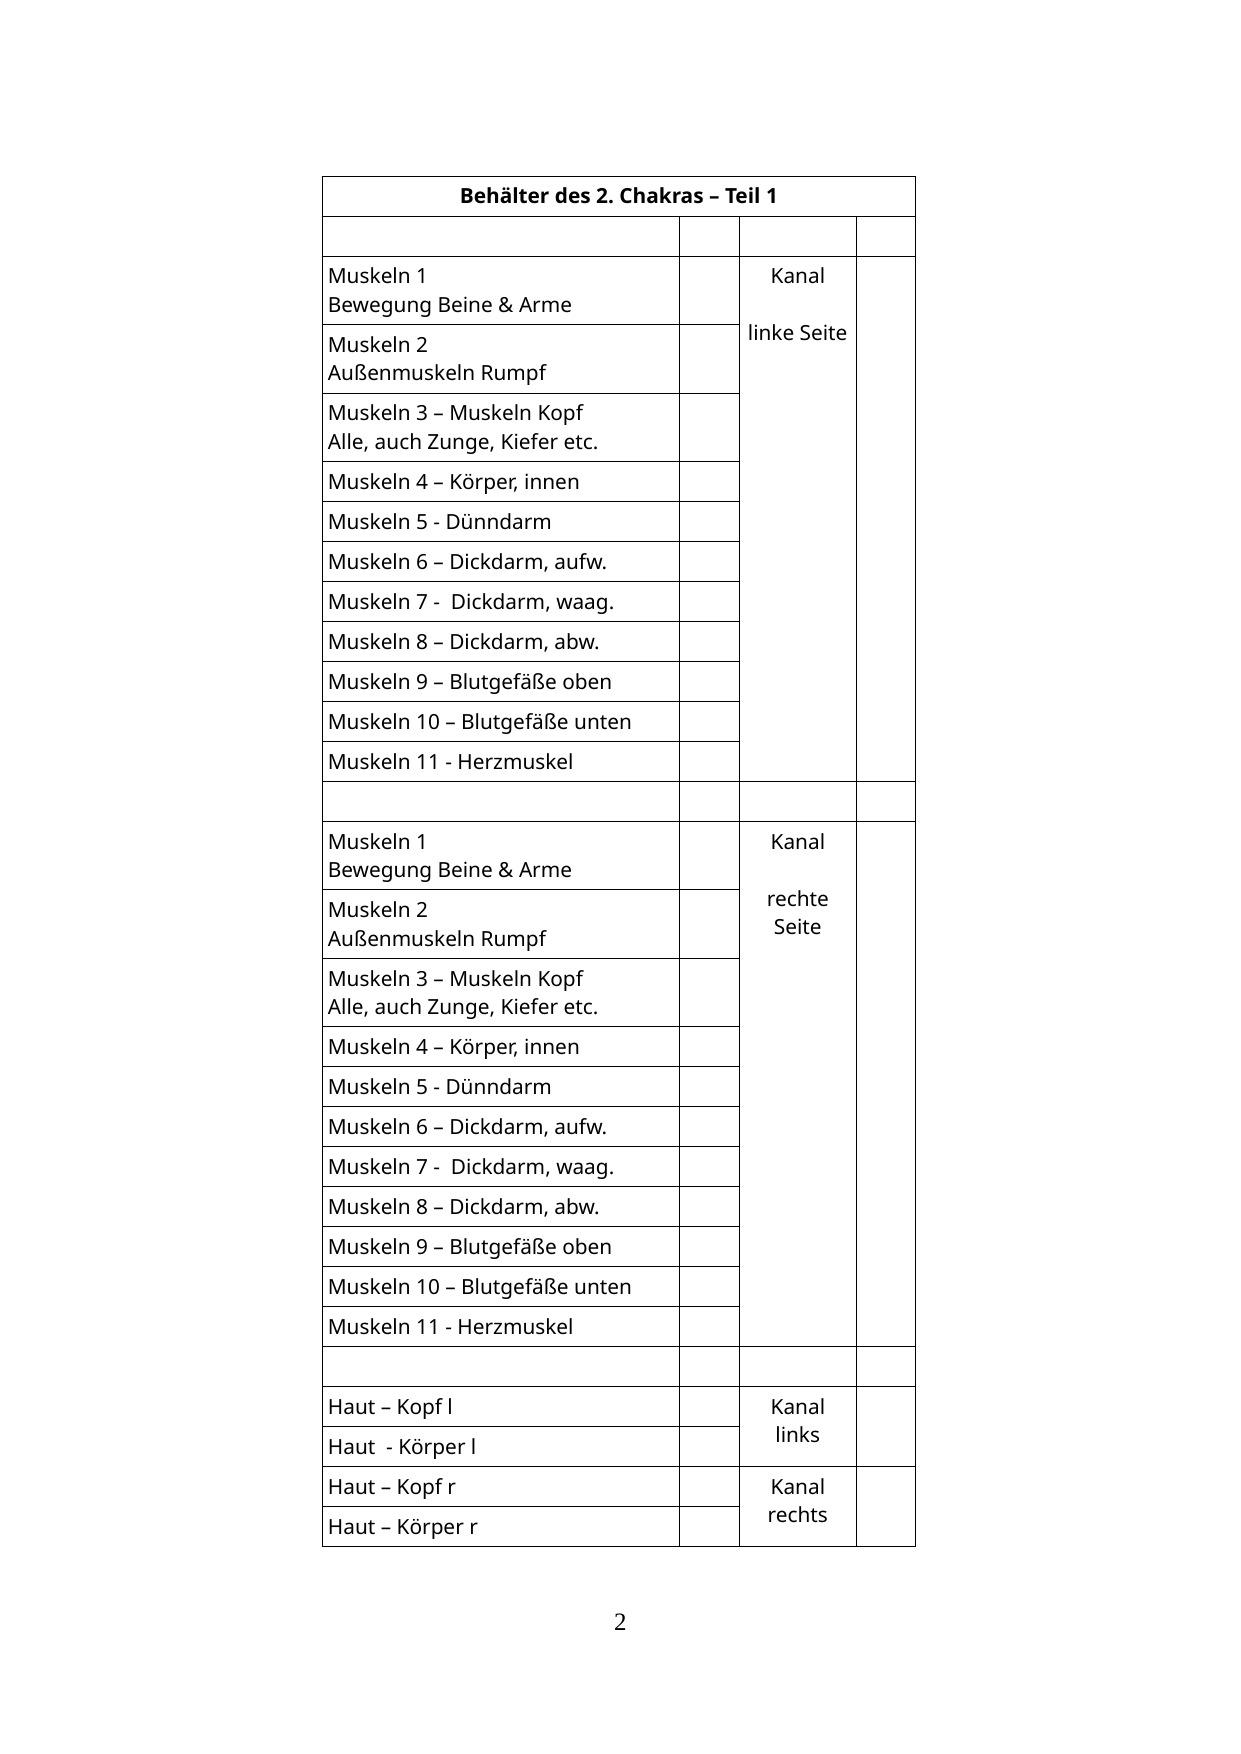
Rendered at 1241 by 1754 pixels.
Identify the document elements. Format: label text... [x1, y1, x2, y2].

table_cell [680, 1307, 739, 1346]
table_cell [680, 502, 739, 541]
table_cell [680, 959, 739, 1026]
table_cell [680, 217, 739, 256]
table_cell Kanal linke Seite [740, 257, 856, 781]
table_cell [680, 702, 739, 741]
table_cell Muskeln 1 Bewegung Beine & Arme [323, 822, 679, 889]
table_cell Muskeln 2 Außenmuskeln Rumpf [323, 890, 679, 958]
table_cell Muskeln 3 – Muskeln Kopf Alle, auch Zunge, Kiefer etc. [323, 959, 679, 1026]
table_cell [680, 890, 739, 958]
table_cell [680, 622, 739, 661]
table_cell [680, 1187, 739, 1226]
table_cell Muskeln 6 – Dickdarm, aufw. [323, 542, 679, 581]
table_cell [680, 1147, 739, 1186]
table_cell [680, 1507, 739, 1546]
table_cell Kanal links [740, 1387, 856, 1466]
table_cell Muskeln 5 - Dünndarm [323, 1067, 679, 1106]
table_cell [680, 1227, 739, 1266]
table_cell [323, 217, 679, 256]
table_cell [857, 1387, 915, 1466]
table_cell [857, 782, 915, 821]
table_cell Kanal rechte Seite [740, 822, 856, 1346]
table_cell [680, 782, 739, 821]
table_cell Muskeln 9 – Blutgefäße oben [323, 662, 679, 701]
table_cell Muskeln 4 – Körper, innen [323, 462, 679, 501]
table_cell [857, 1347, 915, 1386]
table_cell [680, 822, 739, 889]
table_cell [323, 782, 679, 821]
table_cell [857, 257, 915, 781]
table_cell [857, 217, 915, 256]
table_cell Muskeln 11 - Herzmuskel [323, 1307, 679, 1346]
table_cell [857, 822, 915, 1346]
table_cell Muskeln 10 – Blutgefäße unten [323, 702, 679, 741]
table_cell Muskeln 7 - Dickdarm, waag. [323, 582, 679, 621]
table_cell [680, 742, 739, 781]
table_cell [680, 1387, 739, 1426]
table_cell [740, 782, 856, 821]
table_cell Muskeln 4 – Körper, innen [323, 1027, 679, 1066]
table_cell Muskeln 6 – Dickdarm, aufw. [323, 1107, 679, 1146]
table_cell [680, 325, 739, 392]
table_cell Muskeln 8 – Dickdarm, abw. [323, 1187, 679, 1226]
table_cell Muskeln 9 – Blutgefäße oben [323, 1227, 679, 1266]
table_cell [680, 1467, 739, 1506]
table_cell Muskeln 7 - Dickdarm, waag. [323, 1147, 679, 1186]
table_cell [680, 1067, 739, 1106]
table_cell Haut – Körper r [323, 1507, 679, 1546]
table_cell [740, 1347, 856, 1386]
table_header Behälter des 2. Chakras – Teil 1 [323, 177, 915, 216]
table_cell Muskeln 2 Außenmuskeln Rumpf [323, 325, 679, 392]
table_cell [680, 1027, 739, 1066]
table_cell [323, 1347, 679, 1386]
table_cell [680, 1107, 739, 1146]
table_cell [680, 662, 739, 701]
table_cell [680, 1267, 739, 1306]
table_cell Haut – Kopf r [323, 1467, 679, 1506]
table_cell [680, 394, 739, 461]
table_cell Muskeln 1 Bewegung Beine & Arme [323, 257, 679, 324]
table_cell [680, 582, 739, 621]
table_cell [680, 542, 739, 581]
table_cell [680, 462, 739, 501]
table_cell Haut – Kopf l [323, 1387, 679, 1426]
table_cell Haut - Körper l [323, 1427, 679, 1466]
table_cell Muskeln 5 - Dünndarm [323, 502, 679, 541]
table_cell Kanal rechts [740, 1467, 856, 1546]
table_cell Muskeln 10 – Blutgefäße unten [323, 1267, 679, 1306]
table_cell [680, 1347, 739, 1386]
table_cell Muskeln 11 - Herzmuskel [323, 742, 679, 781]
table_cell Muskeln 3 – Muskeln Kopf Alle, auch Zunge, Kiefer etc. [323, 394, 679, 461]
table_cell Muskeln 8 – Dickdarm, abw. [323, 622, 679, 661]
table_cell [680, 257, 739, 324]
table_cell [740, 217, 856, 256]
table_cell [857, 1467, 915, 1546]
table_cell [680, 1427, 739, 1466]
